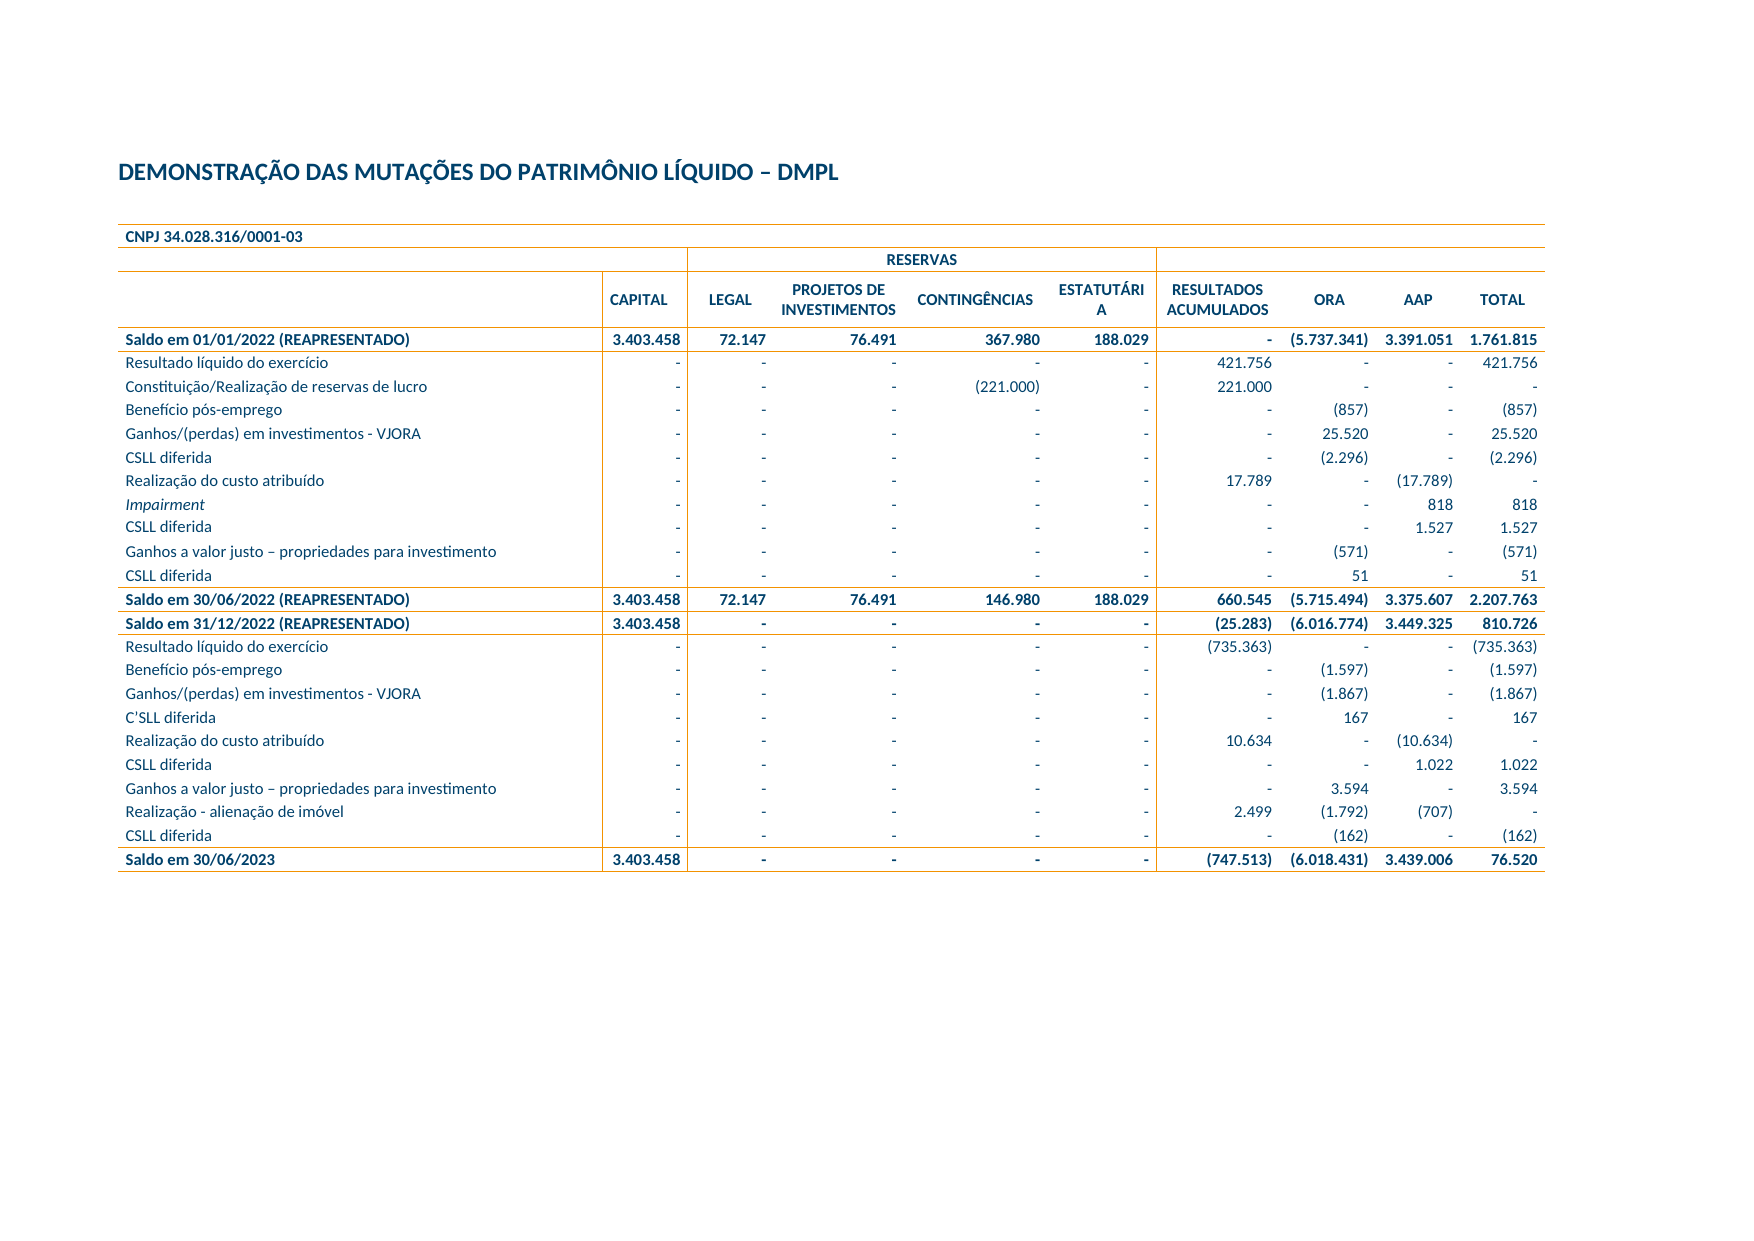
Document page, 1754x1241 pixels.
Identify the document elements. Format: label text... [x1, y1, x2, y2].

table_cell AAP [1376, 272, 1460, 327]
table_cell (221.000) [904, 374, 1047, 398]
table_cell 3.403.458 [603, 612, 687, 634]
table_cell - [904, 776, 1047, 800]
table_cell (5.715.494) [1279, 588, 1376, 611]
table_cell - [688, 800, 773, 823]
table_header CNPJ 34.028.316/0001-03 [118, 225, 525, 247]
table_cell 1.022 [1376, 753, 1460, 776]
table_header [1156, 225, 1279, 247]
table_cell - [1047, 776, 1156, 800]
table_cell - [1279, 729, 1376, 753]
table_cell - [688, 635, 773, 658]
table_cell 3.594 [1279, 776, 1376, 800]
table_cell PROJETOS DE INVESTIMENTOS [773, 272, 904, 327]
table_cell - [1157, 824, 1279, 847]
table_cell (1.867) [1279, 682, 1376, 705]
table_cell - [1460, 729, 1545, 753]
table_cell - [773, 848, 904, 871]
table_cell ORA [1279, 272, 1376, 327]
table_cell 1.022 [1460, 753, 1545, 776]
table_cell - [1047, 658, 1156, 682]
table_cell LEGAL [688, 272, 773, 327]
table_cell - [603, 658, 687, 682]
table_header [1376, 225, 1460, 247]
table_cell 51 [1279, 564, 1376, 587]
subtitle DEMONSTRAÇÃO DAS MUTAÇÕES DO PATRIMÔNIO LÍQUIDO – DMPL [118, 156, 1636, 186]
table_cell - [1047, 469, 1156, 492]
table_cell - [1047, 422, 1156, 445]
table_cell - [603, 776, 687, 800]
table_cell - [1157, 776, 1279, 800]
table_cell 2.499 [1157, 800, 1279, 823]
table_cell - [773, 516, 904, 540]
table_cell 818 [1460, 493, 1545, 516]
table_cell 17.789 [1157, 469, 1279, 492]
table_cell - [1157, 682, 1279, 705]
table_cell [525, 493, 602, 516]
table_cell [118, 272, 525, 327]
table_cell - [603, 635, 687, 658]
table_cell [525, 374, 602, 398]
table_cell - [904, 753, 1047, 776]
table_cell - [1279, 753, 1376, 776]
table_cell - [603, 516, 687, 540]
table_cell - [773, 776, 904, 800]
table_cell - [1279, 635, 1376, 658]
table_cell - [904, 824, 1047, 847]
table_cell (571) [1279, 540, 1376, 563]
table_cell (571) [1460, 540, 1545, 563]
table_cell - [904, 398, 1047, 422]
table_cell [525, 824, 602, 847]
table_cell - [1157, 516, 1279, 540]
table_cell (735.363) [1460, 635, 1545, 658]
table_cell 25.520 [1460, 422, 1545, 445]
table_cell - [904, 493, 1047, 516]
table_cell - [1047, 705, 1156, 729]
table_cell - [773, 469, 904, 492]
table_cell Ganhos a valor justo – propriedades para investimento [118, 776, 525, 800]
table_cell Constituição/Realização de reservas de lucro [118, 374, 525, 398]
table_cell - [1047, 540, 1156, 563]
table_cell - [1047, 564, 1156, 587]
table_cell [603, 248, 687, 271]
table_cell [525, 635, 602, 658]
table_cell - [1047, 800, 1156, 823]
table_cell 3.403.458 [603, 848, 687, 871]
table_cell - [688, 729, 773, 753]
table_cell (1.867) [1460, 682, 1545, 705]
table_cell - [1376, 776, 1460, 800]
table_cell CSLL diferida [118, 753, 525, 776]
table_cell - [1157, 753, 1279, 776]
table_cell - [688, 564, 773, 587]
table_cell - [688, 824, 773, 847]
table_cell - [1460, 800, 1545, 823]
table_cell - [688, 776, 773, 800]
table_cell ESTATUTÁRIA [1047, 272, 1156, 327]
table_cell 51 [1460, 564, 1545, 587]
table_cell - [1157, 540, 1279, 563]
table_cell - [773, 540, 904, 563]
table_cell - [603, 729, 687, 753]
table_cell [1157, 248, 1279, 271]
table_cell RESERVAS [688, 248, 1156, 271]
table_header [1279, 225, 1376, 247]
table_cell (1.597) [1460, 658, 1545, 682]
table_cell - [1157, 493, 1279, 516]
table_cell 1.527 [1376, 516, 1460, 540]
table_cell 167 [1460, 705, 1545, 729]
table_cell - [904, 469, 1047, 492]
table_cell [525, 398, 602, 422]
table_cell - [1376, 374, 1460, 398]
table_cell - [1157, 328, 1279, 351]
table_cell [525, 422, 602, 445]
table_cell - [904, 540, 1047, 563]
table_cell 146.980 [904, 588, 1047, 611]
table_header [1047, 225, 1156, 247]
table_cell - [773, 682, 904, 705]
table_cell - [1376, 705, 1460, 729]
table_header [525, 225, 602, 247]
table_cell - [904, 800, 1047, 823]
table_cell [525, 658, 602, 682]
table_header [603, 225, 688, 247]
table_cell (2.296) [1460, 445, 1545, 469]
table_cell 3.403.458 [603, 588, 687, 611]
table_cell Realização do custo atribuído [118, 469, 525, 492]
table_cell [525, 445, 602, 469]
table_cell [525, 612, 602, 634]
table_cell 25.520 [1279, 422, 1376, 445]
table_cell - [1047, 493, 1156, 516]
table_cell - [688, 540, 773, 563]
table_cell - [1047, 612, 1156, 634]
table_cell 367.980 [904, 328, 1047, 351]
table_cell - [773, 352, 904, 374]
table_cell [525, 753, 602, 776]
table_cell - [1460, 469, 1545, 492]
table_cell - [773, 658, 904, 682]
table_cell - [904, 422, 1047, 445]
table_cell - [773, 705, 904, 729]
table_cell - [603, 493, 687, 516]
table_cell - [904, 848, 1047, 871]
table_cell - [773, 824, 904, 847]
table_cell (747.513) [1157, 848, 1279, 871]
table_cell - [603, 422, 687, 445]
table_cell [525, 248, 602, 271]
table_cell CSLL diferida [118, 516, 525, 540]
table_cell (162) [1460, 824, 1545, 847]
table_cell Ganhos/(perdas) em investimentos - VJORA [118, 682, 525, 705]
table_cell Saldo em 30/06/2023 [118, 848, 525, 871]
table_cell Realização - alienação de imóvel [118, 800, 525, 823]
table_cell (162) [1279, 824, 1376, 847]
table_cell - [1047, 848, 1156, 871]
table_cell - [773, 493, 904, 516]
table_cell 3.403.458 [603, 328, 687, 351]
table_cell [525, 705, 602, 729]
table_cell 188.029 [1047, 328, 1156, 351]
table_cell [525, 272, 602, 327]
table_cell [1279, 248, 1376, 271]
table_cell - [1047, 635, 1156, 658]
table_cell - [1047, 516, 1156, 540]
table_cell (6.016.774) [1279, 612, 1376, 634]
table_cell CSLL diferida [118, 824, 525, 847]
table_cell - [1047, 729, 1156, 753]
table_cell Impairment [118, 493, 525, 516]
table_cell - [1376, 352, 1460, 374]
table_cell (2.296) [1279, 445, 1376, 469]
table_cell - [688, 612, 773, 634]
table_cell - [603, 682, 687, 705]
table_cell 818 [1376, 493, 1460, 516]
table_cell 3.594 [1460, 776, 1545, 800]
table_cell - [1157, 564, 1279, 587]
table_cell - [773, 445, 904, 469]
table_cell - [1376, 635, 1460, 658]
table_cell 421.756 [1157, 352, 1279, 374]
table_cell 1.761.815 [1460, 328, 1545, 351]
table_cell - [1047, 398, 1156, 422]
table_cell [118, 248, 525, 271]
table_cell - [1376, 398, 1460, 422]
table_cell Realização do custo atribuído [118, 729, 525, 753]
table_cell [525, 516, 602, 540]
table_cell 3.439.006 [1376, 848, 1460, 871]
table_cell 10.634 [1157, 729, 1279, 753]
table_cell (5.737.341) [1279, 328, 1376, 351]
table_header [688, 225, 773, 247]
table_cell C’SLL diferida [118, 705, 525, 729]
table_cell - [1279, 469, 1376, 492]
table_cell [525, 328, 602, 351]
table_cell - [904, 658, 1047, 682]
table_cell Resultado líquido do exercício [118, 352, 525, 374]
table_cell 167 [1279, 705, 1376, 729]
table_cell (857) [1279, 398, 1376, 422]
table_cell - [773, 635, 904, 658]
table_cell - [1047, 682, 1156, 705]
table_cell [525, 352, 602, 374]
table_cell - [1376, 658, 1460, 682]
table_cell - [904, 564, 1047, 587]
table_cell Benefício pós-emprego [118, 398, 525, 422]
table_cell (1.597) [1279, 658, 1376, 682]
table_cell 72.147 [688, 328, 773, 351]
table_cell (17.789) [1376, 469, 1460, 492]
table_cell Resultado líquido do exercício [118, 635, 525, 658]
table_cell (6.018.431) [1279, 848, 1376, 871]
table_cell [525, 540, 602, 563]
table_cell - [1157, 658, 1279, 682]
table_header [904, 225, 1047, 247]
table_cell - [1157, 422, 1279, 445]
table_cell 660.545 [1157, 588, 1279, 611]
table_cell - [773, 800, 904, 823]
table_cell - [688, 753, 773, 776]
table_cell - [1047, 374, 1156, 398]
table_cell Benefício pós-emprego [118, 658, 525, 682]
table_cell - [904, 352, 1047, 374]
table_cell - [1460, 374, 1545, 398]
table_cell (735.363) [1157, 635, 1279, 658]
table_cell [525, 729, 602, 753]
table_cell - [603, 824, 687, 847]
table_cell - [688, 682, 773, 705]
table_cell - [1376, 824, 1460, 847]
table_cell - [603, 564, 687, 587]
table_cell - [1157, 705, 1279, 729]
table_cell [1460, 248, 1545, 271]
table_cell - [773, 374, 904, 398]
table_cell - [688, 445, 773, 469]
table_cell - [688, 848, 773, 871]
table_cell - [1279, 374, 1376, 398]
table_cell - [773, 422, 904, 445]
table_cell [525, 800, 602, 823]
table_cell (25.283) [1157, 612, 1279, 634]
table_cell 2.207.763 [1460, 588, 1545, 611]
table_cell [525, 588, 602, 611]
table_cell [525, 564, 602, 587]
table_cell - [904, 516, 1047, 540]
table_cell - [904, 445, 1047, 469]
table_cell (1.792) [1279, 800, 1376, 823]
table_cell Saldo em 30/06/2022 (REAPRESENTADO) [118, 588, 525, 611]
table_cell [525, 776, 602, 800]
table_cell - [688, 705, 773, 729]
table_cell 188.029 [1047, 588, 1156, 611]
table_cell - [688, 658, 773, 682]
table_cell Ganhos a valor justo – propriedades para investimento [118, 540, 525, 563]
table_cell Ganhos/(perdas) em investimentos - VJORA [118, 422, 525, 445]
table_cell - [603, 374, 687, 398]
table_cell - [773, 398, 904, 422]
table_cell - [603, 753, 687, 776]
table_cell - [1279, 516, 1376, 540]
table_cell - [688, 469, 773, 492]
table_cell [525, 469, 602, 492]
table_cell - [603, 469, 687, 492]
table_cell - [688, 516, 773, 540]
table_cell - [1047, 824, 1156, 847]
table_cell - [1047, 352, 1156, 374]
table_cell [525, 682, 602, 705]
table_cell - [603, 540, 687, 563]
table_cell Saldo em 31/12/2022 (REAPRESENTADO) [118, 612, 525, 634]
table_cell - [1047, 445, 1156, 469]
table_cell (857) [1460, 398, 1545, 422]
table_cell - [904, 635, 1047, 658]
table_cell - [1376, 682, 1460, 705]
table_cell CSLL diferida [118, 564, 525, 587]
table_cell - [773, 753, 904, 776]
table_cell - [603, 398, 687, 422]
table_cell - [773, 564, 904, 587]
table_cell Saldo em 01/01/2022 (REAPRESENTADO) [118, 328, 525, 351]
table_cell (707) [1376, 800, 1460, 823]
table_cell CAPITAL [603, 272, 687, 327]
table_cell - [1376, 422, 1460, 445]
table_cell TOTAL [1460, 272, 1545, 327]
table_cell - [773, 612, 904, 634]
table_header [773, 225, 904, 247]
table_cell 421.756 [1460, 352, 1545, 374]
table_cell - [688, 398, 773, 422]
table_cell [525, 848, 602, 871]
table_cell CSLL diferida [118, 445, 525, 469]
table_cell - [904, 612, 1047, 634]
table_header [1460, 225, 1545, 247]
table_cell - [1376, 564, 1460, 587]
table_cell - [904, 729, 1047, 753]
table_cell 3.375.607 [1376, 588, 1460, 611]
table_cell - [904, 682, 1047, 705]
table_cell - [603, 445, 687, 469]
table_cell 3.391.051 [1376, 328, 1460, 351]
table_cell - [1279, 493, 1376, 516]
table_cell - [904, 705, 1047, 729]
table_cell 1.527 [1460, 516, 1545, 540]
table_cell 72.147 [688, 588, 773, 611]
table_cell - [688, 422, 773, 445]
table_cell - [1047, 753, 1156, 776]
table_cell - [688, 493, 773, 516]
table_cell CONTINGÊNCIAS [904, 272, 1047, 327]
table_cell - [688, 374, 773, 398]
table_cell - [1376, 445, 1460, 469]
table_cell RESULTADOS ACUMULADOS [1157, 272, 1279, 327]
table_cell - [1376, 540, 1460, 563]
table_cell - [603, 800, 687, 823]
table_cell 76.491 [773, 328, 904, 351]
table_cell - [1279, 352, 1376, 374]
table_cell - [773, 729, 904, 753]
table_cell 76.520 [1460, 848, 1545, 871]
table_cell 221.000 [1157, 374, 1279, 398]
table_cell - [1157, 398, 1279, 422]
table_cell - [603, 705, 687, 729]
table_cell - [688, 352, 773, 374]
table_cell 3.449.325 [1376, 612, 1460, 634]
table_cell 76.491 [773, 588, 904, 611]
table_cell (10.634) [1376, 729, 1460, 753]
table_cell 810.726 [1460, 612, 1545, 634]
table_cell - [1157, 445, 1279, 469]
table_cell [1376, 248, 1460, 271]
table_cell - [603, 352, 687, 374]
